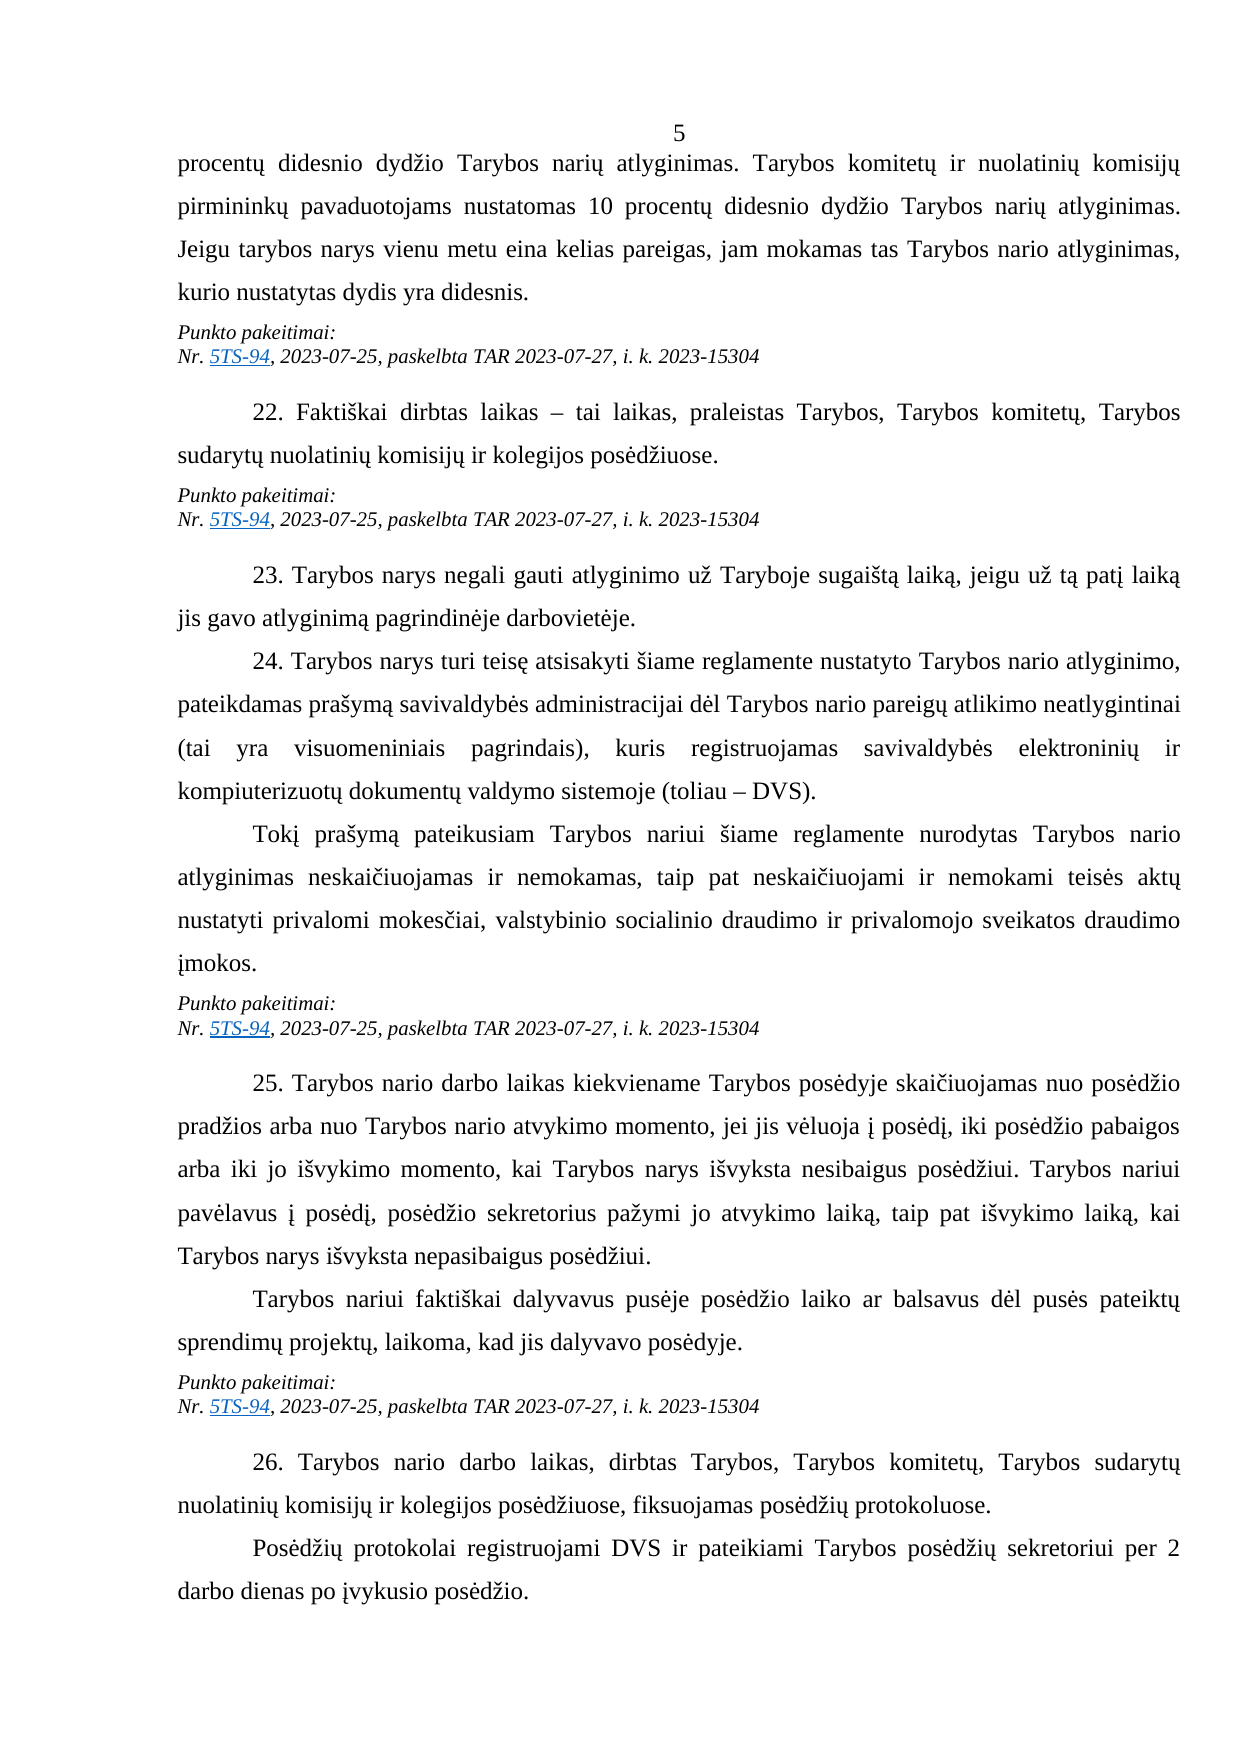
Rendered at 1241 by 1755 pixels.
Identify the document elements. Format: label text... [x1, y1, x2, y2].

text Nr. 5TS-94, 2023-07-25, paskelbta TAR 2023-07-27, i. k. 2023-15304 [177, 1394, 1181, 1418]
text 26. Tarybos nario darbo laikas, dirbtas Tarybos, Tarybos komitetų, Tarybos sudarytų nuolatinių komisijų ir kolegijos posėdžiuose, fiksuojamas posėdžių protokoluose. [177, 1447, 1181, 1519]
text Tokį prašymą pateikusiam Tarybos nariui šiame reglamente nurodytas Tarybos nario atlyginimas neskaičiuojamas ir nemokamas, taip pat neskaičiuojami ir nemokami teisės aktų nustatyti privalomi mokesčiai, valstybinio socialinio draudimo ir privalomojo sveikatos draudimo įmokos. [177, 819, 1181, 977]
text procentų didesnio dydžio Tarybos narių atlyginimas. Tarybos komitetų ir nuolatinių komisijų pirmininkų pavaduotojams nustatomas 10 procentų didesnio dydžio Tarybos narių atlyginimas. Jeigu tarybos narys vienu metu eina kelias pareigas, jam mokamas tas Tarybos nario atlyginimas, kurio nustatytas dydis yra didesnis. [177, 148, 1181, 306]
text Punkto pakeitimai: [177, 483, 1181, 507]
text Punkto pakeitimai: [177, 320, 1181, 344]
text Tarybos nariui faktiškai dalyvavus pusėje posėdžio laiko ar balsavus dėl pusės pateiktų sprendimų projektų, laikoma, kad jis dalyvavo posėdyje. [177, 1284, 1181, 1356]
text 23. Tarybos narys negali gauti atlyginimo už Taryboje sugaištą laiką, jeigu už tą patį laiką jis gavo atlyginimą pagrindinėje darbovietėje. [177, 560, 1181, 632]
text 22. Faktiškai dirbtas laikas – tai laikas, praleistas Tarybos, Tarybos komitetų, Tarybos sudarytų nuolatinių komisijų ir kolegijos posėdžiuose. [177, 397, 1181, 469]
text 25. Tarybos nario darbo laikas kiekviename Tarybos posėdyje skaičiuojamas nuo posėdžio pradžios arba nuo Tarybos nario atvykimo momento, jei jis vėluoja į posėdį, iki posėdžio pabaigos arba iki jo išvykimo momento, kai Tarybos narys išvyksta nesibaigus posėdžiui. Tarybos nariui pavėlavus į posėdį, posėdžio sekretorius pažymi jo atvykimo laiką, taip pat išvykimo laiką, kai Tarybos narys išvyksta nepasibaigus posėdžiui. [177, 1068, 1181, 1269]
text Punkto pakeitimai: [177, 991, 1181, 1015]
text Nr. 5TS-94, 2023-07-25, paskelbta TAR 2023-07-27, i. k. 2023-15304 [177, 1015, 1181, 1039]
text Posėdžių protokolai registruojami DVS ir pateikiami Tarybos posėdžių sekretoriui per 2 darbo dienas po įvykusio posėdžio. [177, 1533, 1181, 1605]
text Nr. 5TS-94, 2023-07-25, paskelbta TAR 2023-07-27, i. k. 2023-15304 [177, 344, 1181, 368]
text Nr. 5TS-94, 2023-07-25, paskelbta TAR 2023-07-27, i. k. 2023-15304 [177, 507, 1181, 531]
text Punkto pakeitimai: [177, 1370, 1181, 1394]
text 24. Tarybos narys turi teisę atsisakyti šiame reglamente nustatyto Tarybos nario atlyginimo, pateikdamas prašymą savivaldybės administracijai dėl Tarybos nario pareigų atlikimo neatlygintinai (tai yra visuomeniniais pagrindais), kuris registruojamas savivaldybės elektroninių ir kompiuterizuotų dokumentų valdymo sistemoje (toliau – DVS). [177, 646, 1181, 804]
